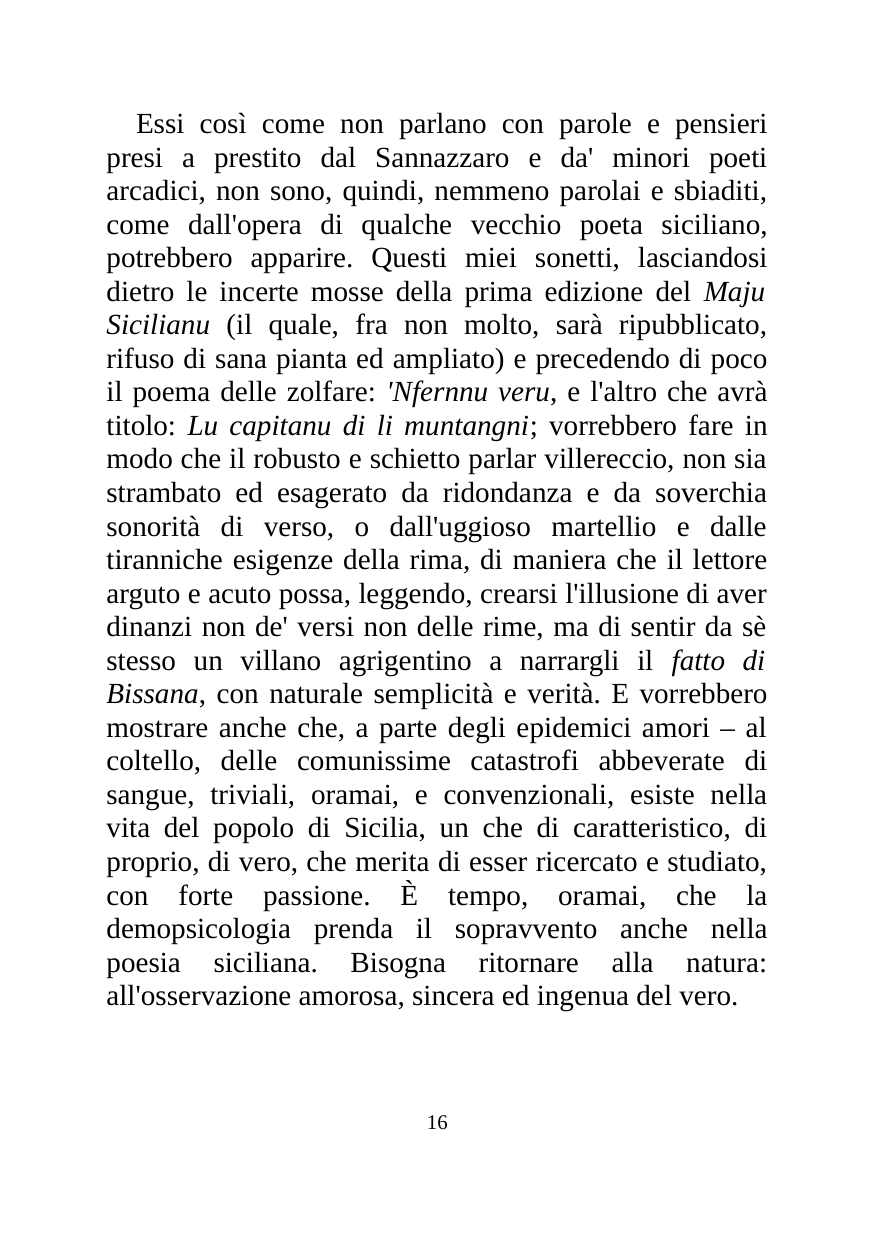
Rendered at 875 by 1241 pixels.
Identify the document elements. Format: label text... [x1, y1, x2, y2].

text Essi così come non parlano con parole e pensieri presi a prestito dal Sannazzaro e da' minori poeti arcadici, non sono, quindi, nemmeno parolai e sbiaditi, come dall'opera di qualche vecchio poeta siciliano, potrebbero apparire. Questi miei sonetti, lasciandosi dietro le incerte mosse della prima edizione del Maju Sicilianu (il quale, fra non molto, sarà ripubblicato, rifuso di sana pianta ed ampliato) e precedendo di poco il poema delle zolfare: 'Nfernnu veru, e l'altro che avrà titolo: Lu capitanu di li muntangni; vorrebbero fare in modo che il robusto e schietto parlar villereccio, non sia strambato ed esagerato da ridondanza e da soverchia sonorità di verso, o dall'uggioso martellio e dalle tiranniche esigenze della rima, di maniera che il lettore arguto e acuto possa, leggendo, crearsi l'illusione di aver dinanzi non de' versi non delle rime, ma di sentir da sè stesso un villano agrigentino a narrargli il fatto di Bissana, con naturale semplicità e verità. E vorrebbero mostrare anche che, a parte degli epidemici amori – al coltello, delle comunissime catastrofi abbeverate di sangue, triviali, oramai, e convenzionali, esiste nella vita del popolo di Sicilia, un che di caratteristico, di proprio, di vero, che merita di esser ricercato e studiato, con forte passione. È tempo, oramai, che la demopsicologia prenda il sopravvento anche nella poesia siciliana. Bisogna ritornare alla natura: all'osservazione amorosa, sincera ed ingenua del vero. [106, 106, 768, 1012]
